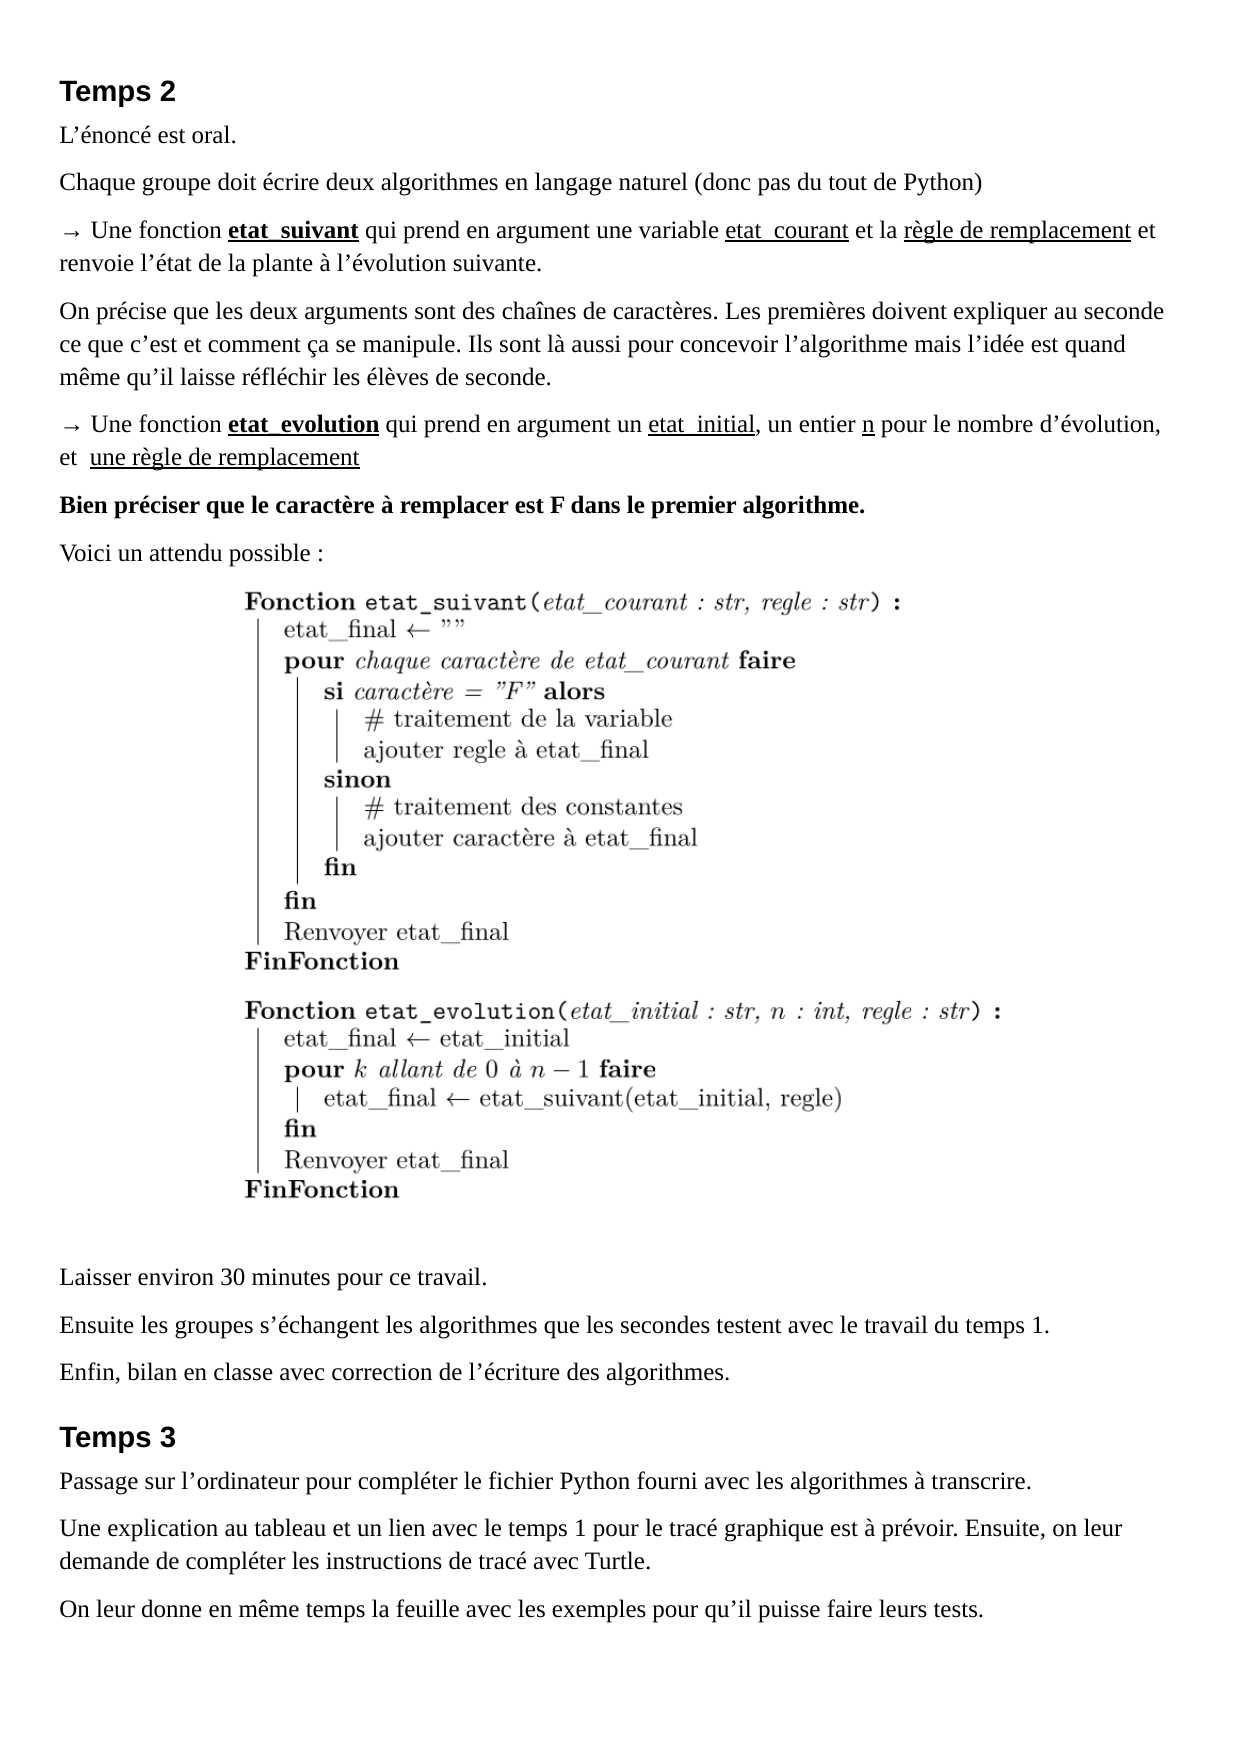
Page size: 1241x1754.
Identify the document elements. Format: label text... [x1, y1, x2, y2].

text L’énoncé est oral. [59, 120, 1181, 149]
text Enfin, bilan en classe avec correction de l’écriture des algorithmes. [59, 1357, 1181, 1386]
text On précise que les deux arguments sont des chaînes de caractères. Les premières doivent expliquer au seconde ce que c’est et comment ça se manipule. Ils sont là aussi pour concevoir l’algorithme mais l’idée est quand même qu’il laisse réfléchir les élèves de seconde. [59, 296, 1181, 391]
text → Une fonction etat_suivant qui prend en argument une variable etat_courant et la règle de remplacement et renvoie l’état de la plante à l’évolution suivante. [59, 215, 1181, 277]
text → Une fonction etat_evolution qui prend en argument un etat_initial, un entier n pour le nombre d’évolution, et une règle de remplacement [59, 409, 1181, 471]
subtitle Temps 2 [59, 74, 1181, 107]
picture [233, 585, 1008, 1211]
text Ensuite les groupes s’échangent les algorithmes que les secondes testent avec le travail du temps 1. [59, 1310, 1181, 1338]
text Bien préciser que le caractère à remplacer est F dans le premier algorithme. [59, 490, 1181, 519]
text Laisser environ 30 minutes pour ce travail. [59, 1262, 1181, 1291]
text On leur donne en même temps la feuille avec les exemples pour qu’il puisse faire leurs tests. [59, 1594, 1181, 1623]
text Voici un attendu possible : [59, 538, 1181, 566]
subtitle Temps 3 [59, 1419, 1181, 1453]
text Passage sur l’ordinateur pour compléter le fichier Python fourni avec les algorithmes à transcrire. [59, 1466, 1181, 1494]
text Une explication au tableau et un lien avec le temps 1 pour le tracé graphique est à prévoir. Ensuite, on leur demande de compléter les instructions de tracé avec Turtle. [59, 1513, 1181, 1575]
text Chaque groupe doit écrire deux algorithmes en langage naturel (donc pas du tout de Python) [59, 167, 1181, 196]
